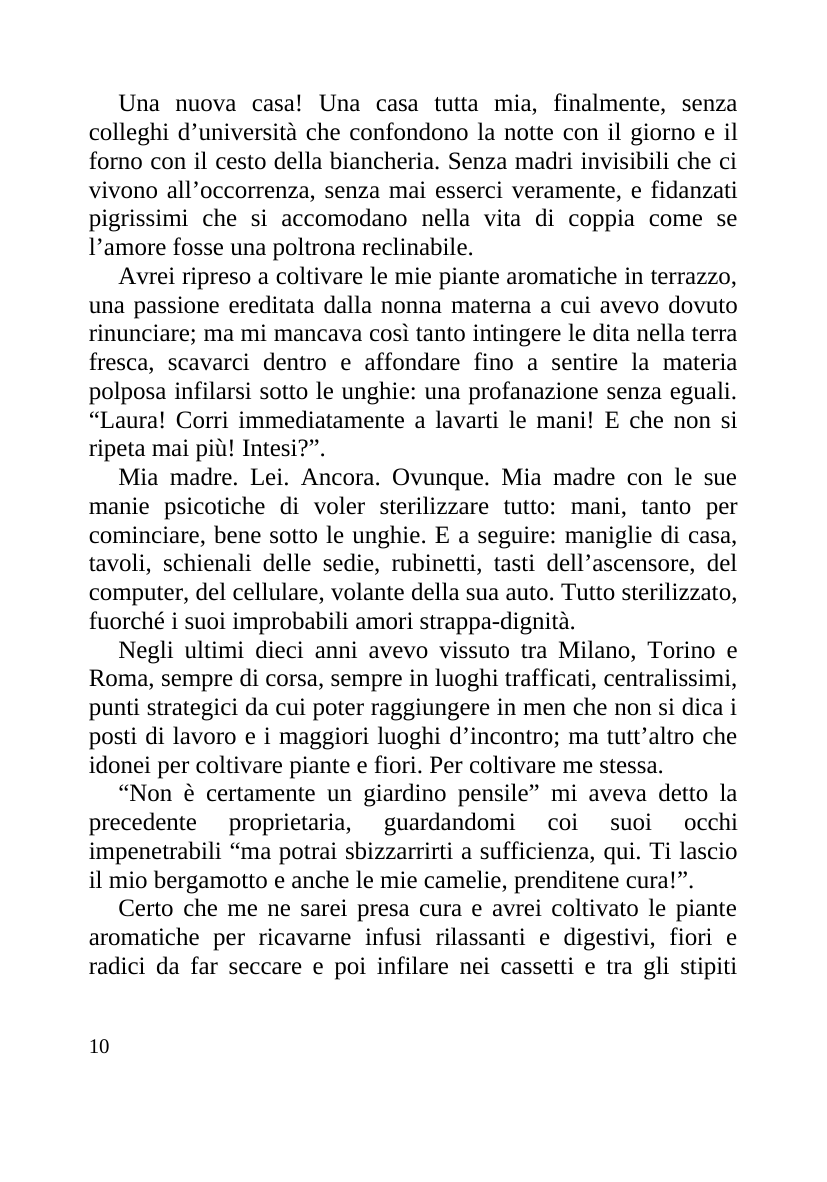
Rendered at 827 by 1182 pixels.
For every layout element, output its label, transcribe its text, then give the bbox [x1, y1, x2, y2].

text Negli ultimi dieci anni avevo vissuto tra Milano, Torino e Roma, sempre di corsa, sempre in luoghi trafficati, centralissimi, punti strategici da cui poter raggiungere in men che non si dica i posti di lavoro e i maggiori luoghi d’incontro; ma tutt’altro che idonei per coltivare piante e fiori. Per coltivare me stessa. [88, 635, 738, 778]
text “Non è certamente un giardino pensile” mi aveva detto la precedente proprietaria, guardandomi coi suoi occhi impenetrabili “ma potrai sbizzarrirti a sufficienza, qui. Ti lascio il mio bergamotto e anche le mie camelie, prenditene cura!”. [88, 778, 738, 893]
text Certo che me ne sarei presa cura e avrei coltivato le piante aromatiche per ricavarne infusi rilassanti e digestivi, fiori e radici da far seccare e poi infilare nei cassetti e tra gli stipiti [88, 893, 738, 980]
text Mia madre. Lei. Ancora. Ovunque. Mia madre con le sue manie psicotiche di voler sterilizzare tutto: mani, tanto per cominciare, bene sotto le unghie. E a seguire: maniglie di casa, tavoli, schienali delle sedie, rubinetti, tasti dell’ascensore, del computer, del cellulare, volante della sua auto. Tutto sterilizzato, fuorché i suoi improbabili amori strappa-dignità. [88, 462, 738, 635]
text Avrei ripreso a coltivare le mie piante aromatiche in terrazzo, una passione ereditata dalla nonna materna a cui avevo dovuto rinunciare; ma mi mancava così tanto intingere le dita nella terra fresca, scavarci dentro e affondare fino a sentire la materia polposa infilarsi sotto le unghie: una profanazione senza eguali. “Laura! Corri immediatamente a lavarti le mani! E che non si ripeta mai più! Intesi?”. [88, 261, 738, 462]
text Una nuova casa! Una casa tutta mia, finalmente, senza colleghi d’università che confondono la notte con il giorno e il forno con il cesto della biancheria. Senza madri invisibili che ci vivono all’occorrenza, senza mai esserci veramente, e fidanzati pigrissimi che si accomodano nella vita di coppia come se l’amore fosse una poltrona reclinabile. [88, 88, 738, 261]
